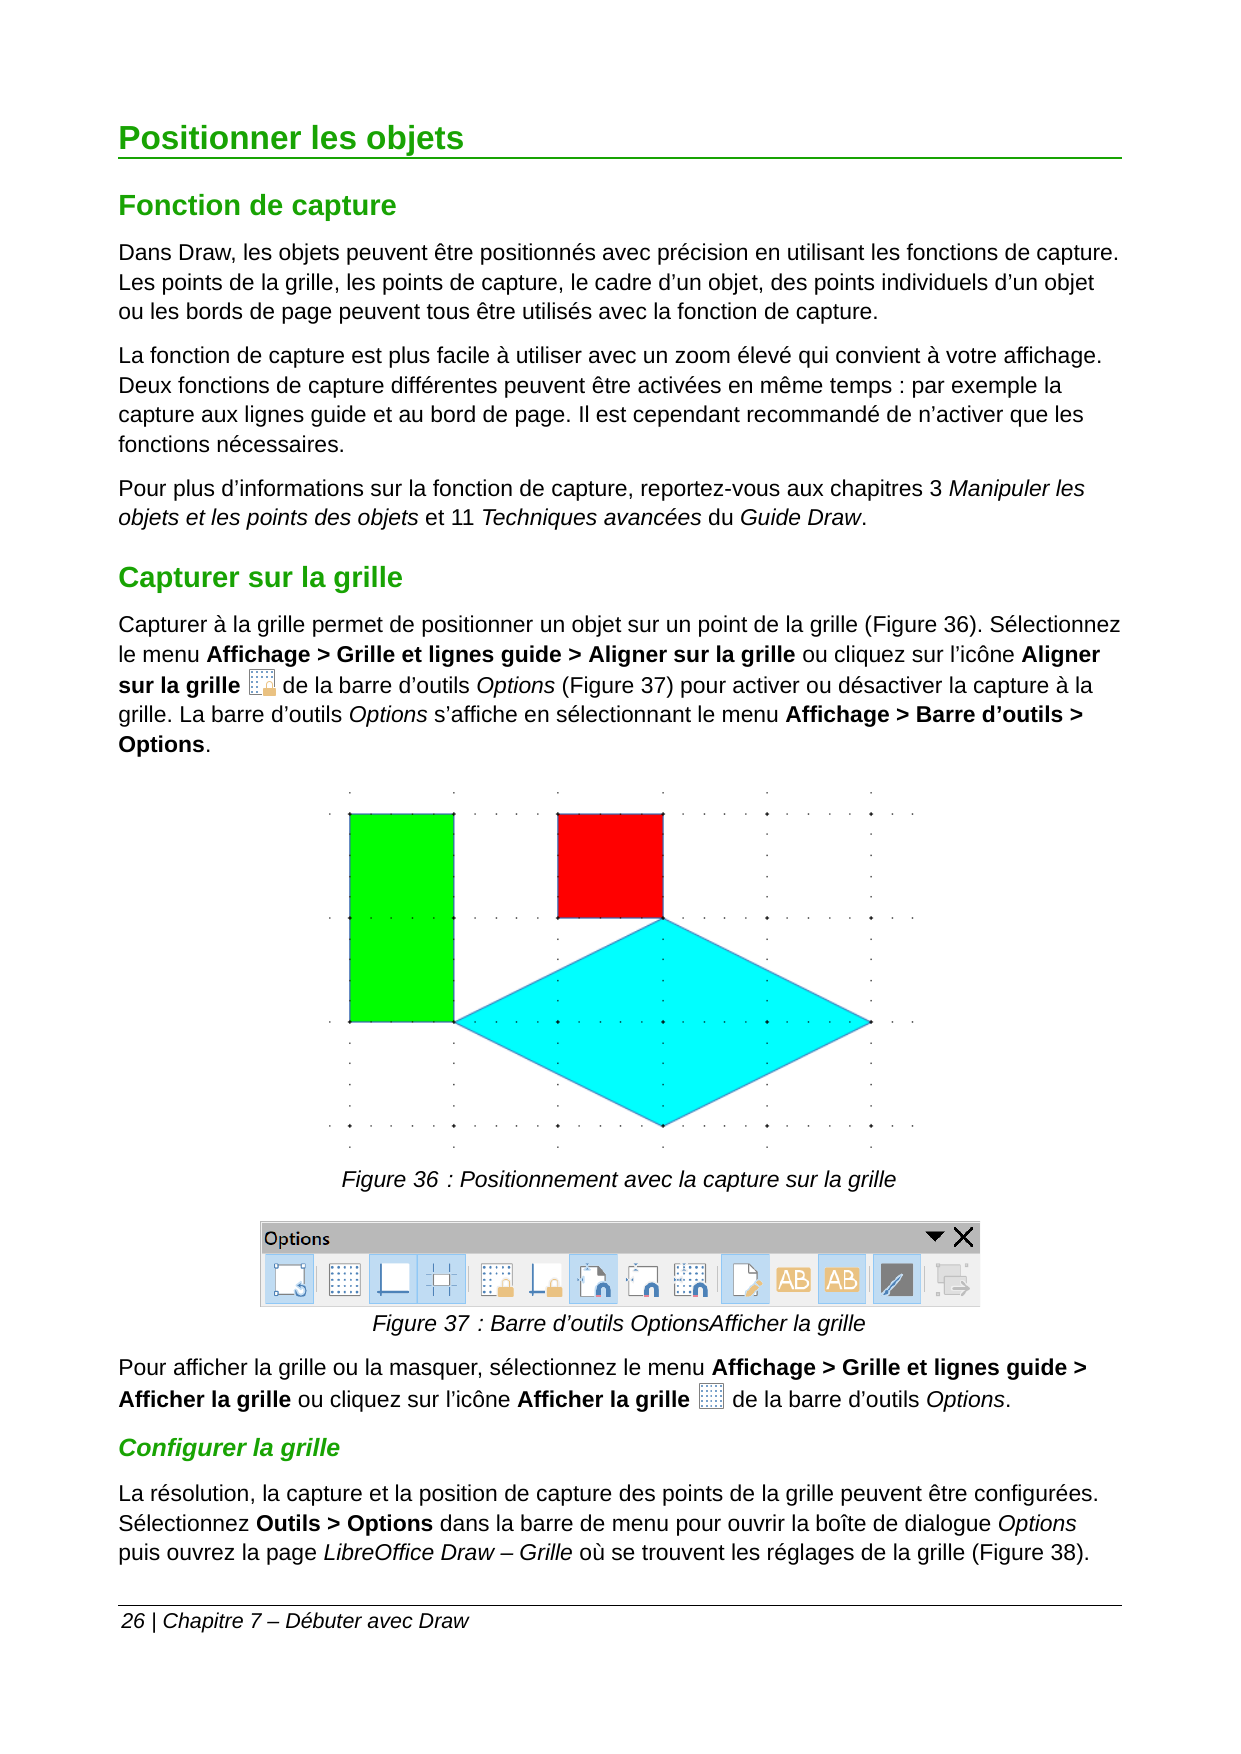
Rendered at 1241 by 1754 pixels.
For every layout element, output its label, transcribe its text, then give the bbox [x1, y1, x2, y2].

text Dans Draw, les objets peuvent être positionnés avec précision en utilisant les fonctions de capture. Les points de la grille, les points de capture, le cadre d’un objet, des points individuels d’un objet ou les bords de page peuvent tous être utilisés avec la fonction de capture. [118, 236, 1122, 324]
picture [260, 1221, 980, 1307]
text La résolution, la capture et la position de capture des points de la grille peuvent être configurées. Sélectionnez Outils > Options dans la barre de menu pour ouvrir la boîte de dialogue Options puis ouvrez la page LibreOffice Draw – Grille où se trouvent les réglages de la grille (Figure 38). [118, 1477, 1122, 1565]
text Figure 37 : Barre d’outils OptionsAfficher la grille [118, 1307, 1122, 1336]
text La fonction de capture est plus facile à utiliser avec un zoom élevé qui convient à votre affichage. Deux fonctions de capture différentes peuvent être activées en même temps : par exemple la capture aux lignes guide et au bord de page. Il est cependant recommandé de n’activer que les fonctions nécessaires. [118, 339, 1122, 457]
subtitle Capturer sur la grille [118, 560, 1122, 593]
subtitle Fonction de capture [118, 188, 1122, 222]
text Pour plus d’informations sur la fonction de capture, reportez-vous aux chapitres 3 Manipuler les objets et les points des objets et 11 Techniques avancées du Guide Draw. [118, 472, 1122, 531]
text Pour afficher la grille ou la masquer, sélectionnez le menu Affichage > Grille et lignes guide > Afficher la grille ou cliquez sur l’icône Afficher la grille de la barre d’outils Options. [118, 1351, 1122, 1412]
picture [246, 666, 277, 697]
picture [323, 786, 917, 1163]
subtitle Positionner les objets [118, 118, 1122, 157]
subtitle Configurer la grille [118, 1433, 1122, 1462]
picture [696, 1380, 726, 1411]
text Capturer à la grille permet de positionner un objet sur un point de la grille (Figure 36). Sélectionnez le menu Affichage > Grille et lignes guide > Aligner sur la grille ou cliquez sur l’icône Aligner sur la grille de la barre d’outils Options (Figure 37) pour activer ou désactiver la capture à la grille. La barre d’outils Options s’affiche en sélectionnant le menu Affichage > Barre d’outils > Options. [118, 608, 1122, 757]
text Figure 36 : Positionnement avec la capture sur la grille [118, 1163, 1122, 1192]
